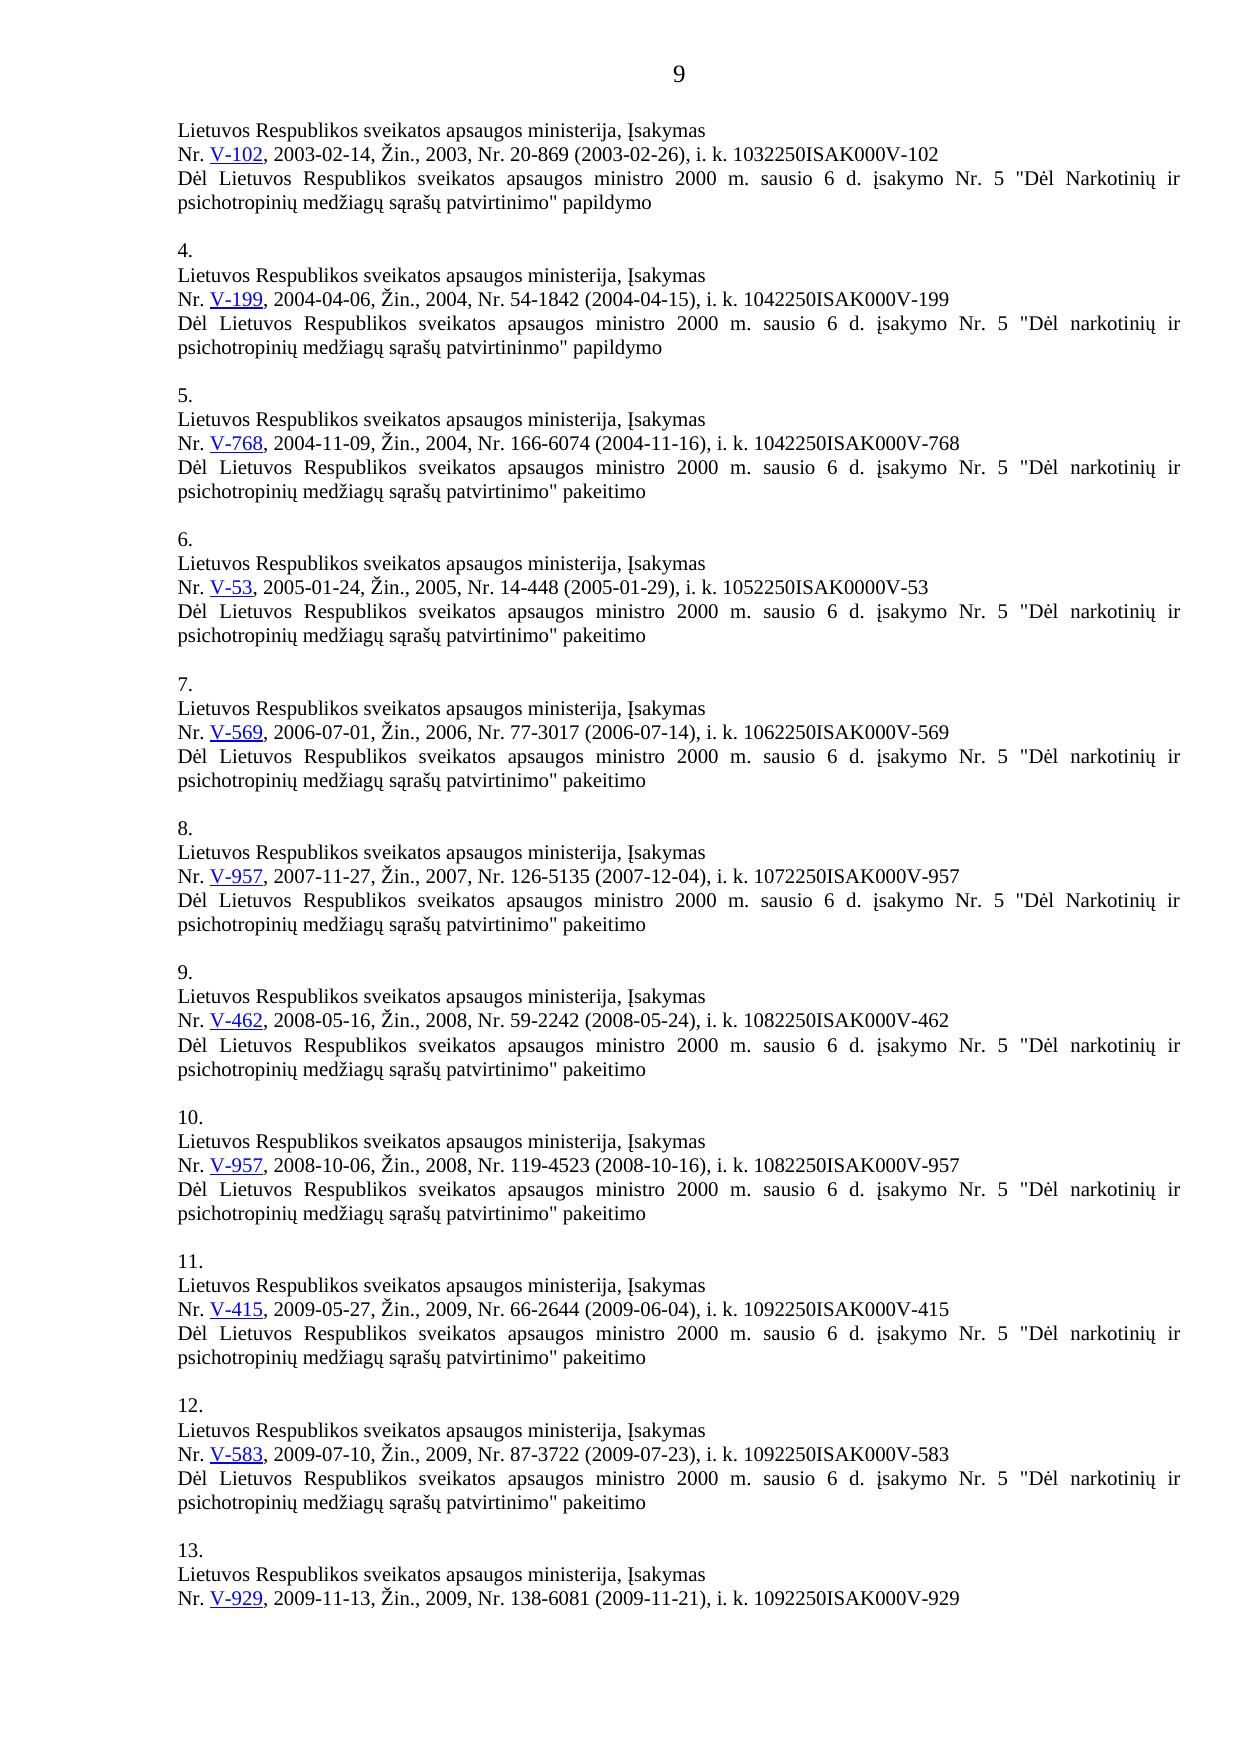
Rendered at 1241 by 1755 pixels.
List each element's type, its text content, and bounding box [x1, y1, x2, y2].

text 5. [177, 383, 1181, 407]
text Dėl Lietuvos Respublikos sveikatos apsaugos ministro 2000 m. sausio 6 d. įsakymo Nr. 5 "Dėl narkotinių ir psichotropinių medžiagų sąrašų patvirtinimo" pakeitimo [177, 1032, 1181, 1081]
text Dėl Lietuvos Respublikos sveikatos apsaugos ministro 2000 m. sausio 6 d. įsakymo Nr. 5 "Dėl Narkotinių ir psichotropinių medžiagų sąrašų patvirtinimo" papildymo [177, 166, 1181, 214]
text Lietuvos Respublikos sveikatos apsaugos ministerija, Įsakymas [177, 696, 1181, 720]
text 7. [177, 672, 1181, 696]
text Nr. V-569, 2006-07-01, Žin., 2006, Nr. 77-3017 (2006-07-14), i. k. 1062250ISAK000V-569 [177, 720, 1181, 744]
text Nr. V-199, 2004-04-06, Žin., 2004, Nr. 54-1842 (2004-04-15), i. k. 1042250ISAK000V-199 [177, 287, 1181, 311]
text Nr. V-929, 2009-11-13, Žin., 2009, Nr. 138-6081 (2009-11-21), i. k. 1092250ISAK000V-929 [177, 1586, 1181, 1610]
text 12. [177, 1393, 1181, 1417]
text Lietuvos Respublikos sveikatos apsaugos ministerija, Įsakymas [177, 407, 1181, 431]
text Dėl Lietuvos Respublikos sveikatos apsaugos ministro 2000 m. sausio 6 d. įsakymo Nr. 5 "Dėl narkotinių ir psichotropinių medžiagų sąrašų patvirtinimo" pakeitimo [177, 744, 1181, 792]
text Nr. V-957, 2007-11-27, Žin., 2007, Nr. 126-5135 (2007-12-04), i. k. 1072250ISAK000V-957 [177, 864, 1181, 888]
text 11. [177, 1249, 1181, 1273]
text Nr. V-957, 2008-10-06, Žin., 2008, Nr. 119-4523 (2008-10-16), i. k. 1082250ISAK000V-957 [177, 1153, 1181, 1177]
text Dėl Lietuvos Respublikos sveikatos apsaugos ministro 2000 m. sausio 6 d. įsakymo Nr. 5 "Dėl Narkotinių ir psichotropinių medžiagų sąrašų patvirtinimo" pakeitimo [177, 888, 1181, 936]
text Dėl Lietuvos Respublikos sveikatos apsaugos ministro 2000 m. sausio 6 d. įsakymo Nr. 5 "Dėl narkotinių ir psichotropinių medžiagų sąrašų patvirtininmo" papildymo [177, 311, 1181, 359]
text Nr. V-102, 2003-02-14, Žin., 2003, Nr. 20-869 (2003-02-26), i. k. 1032250ISAK000V-102 [177, 142, 1181, 166]
text Lietuvos Respublikos sveikatos apsaugos ministerija, Įsakymas [177, 1273, 1181, 1297]
text Lietuvos Respublikos sveikatos apsaugos ministerija, Įsakymas [177, 551, 1181, 575]
text Dėl Lietuvos Respublikos sveikatos apsaugos ministro 2000 m. sausio 6 d. įsakymo Nr. 5 "Dėl narkotinių ir psichotropinių medžiagų sąrašų patvirtinimo" pakeitimo [177, 455, 1181, 503]
text Lietuvos Respublikos sveikatos apsaugos ministerija, Įsakymas [177, 1562, 1181, 1586]
text Lietuvos Respublikos sveikatos apsaugos ministerija, Įsakymas [177, 1129, 1181, 1153]
text Nr. V-462, 2008-05-16, Žin., 2008, Nr. 59-2242 (2008-05-24), i. k. 1082250ISAK000V-462 [177, 1008, 1181, 1032]
text Dėl Lietuvos Respublikos sveikatos apsaugos ministro 2000 m. sausio 6 d. įsakymo Nr. 5 "Dėl narkotinių ir psichotropinių medžiagų sąrašų patvirtinimo" pakeitimo [177, 599, 1181, 647]
text Dėl Lietuvos Respublikos sveikatos apsaugos ministro 2000 m. sausio 6 d. įsakymo Nr. 5 "Dėl narkotinių ir psichotropinių medžiagų sąrašų patvirtinimo" pakeitimo [177, 1177, 1181, 1225]
text Nr. V-53, 2005-01-24, Žin., 2005, Nr. 14-448 (2005-01-29), i. k. 1052250ISAK0000V-53 [177, 575, 1181, 599]
text Lietuvos Respublikos sveikatos apsaugos ministerija, Įsakymas [177, 118, 1181, 142]
text 4. [177, 238, 1181, 262]
text Nr. V-415, 2009-05-27, Žin., 2009, Nr. 66-2644 (2009-06-04), i. k. 1092250ISAK000V-415 [177, 1297, 1181, 1321]
text 6. [177, 527, 1181, 551]
text 8. [177, 816, 1181, 840]
text Lietuvos Respublikos sveikatos apsaugos ministerija, Įsakymas [177, 984, 1181, 1008]
text 9. [177, 960, 1181, 984]
text Lietuvos Respublikos sveikatos apsaugos ministerija, Įsakymas [177, 1417, 1181, 1442]
text Dėl Lietuvos Respublikos sveikatos apsaugos ministro 2000 m. sausio 6 d. įsakymo Nr. 5 "Dėl narkotinių ir psichotropinių medžiagų sąrašų patvirtinimo" pakeitimo [177, 1321, 1181, 1369]
text 13. [177, 1538, 1181, 1562]
text Nr. V-768, 2004-11-09, Žin., 2004, Nr. 166-6074 (2004-11-16), i. k. 1042250ISAK000V-768 [177, 431, 1181, 455]
text Dėl Lietuvos Respublikos sveikatos apsaugos ministro 2000 m. sausio 6 d. įsakymo Nr. 5 "Dėl narkotinių ir psichotropinių medžiagų sąrašų patvirtinimo" pakeitimo [177, 1466, 1181, 1514]
text Lietuvos Respublikos sveikatos apsaugos ministerija, Įsakymas [177, 840, 1181, 864]
text Lietuvos Respublikos sveikatos apsaugos ministerija, Įsakymas [177, 262, 1181, 287]
text 10. [177, 1105, 1181, 1129]
text Nr. V-583, 2009-07-10, Žin., 2009, Nr. 87-3722 (2009-07-23), i. k. 1092250ISAK000V-583 [177, 1442, 1181, 1466]
